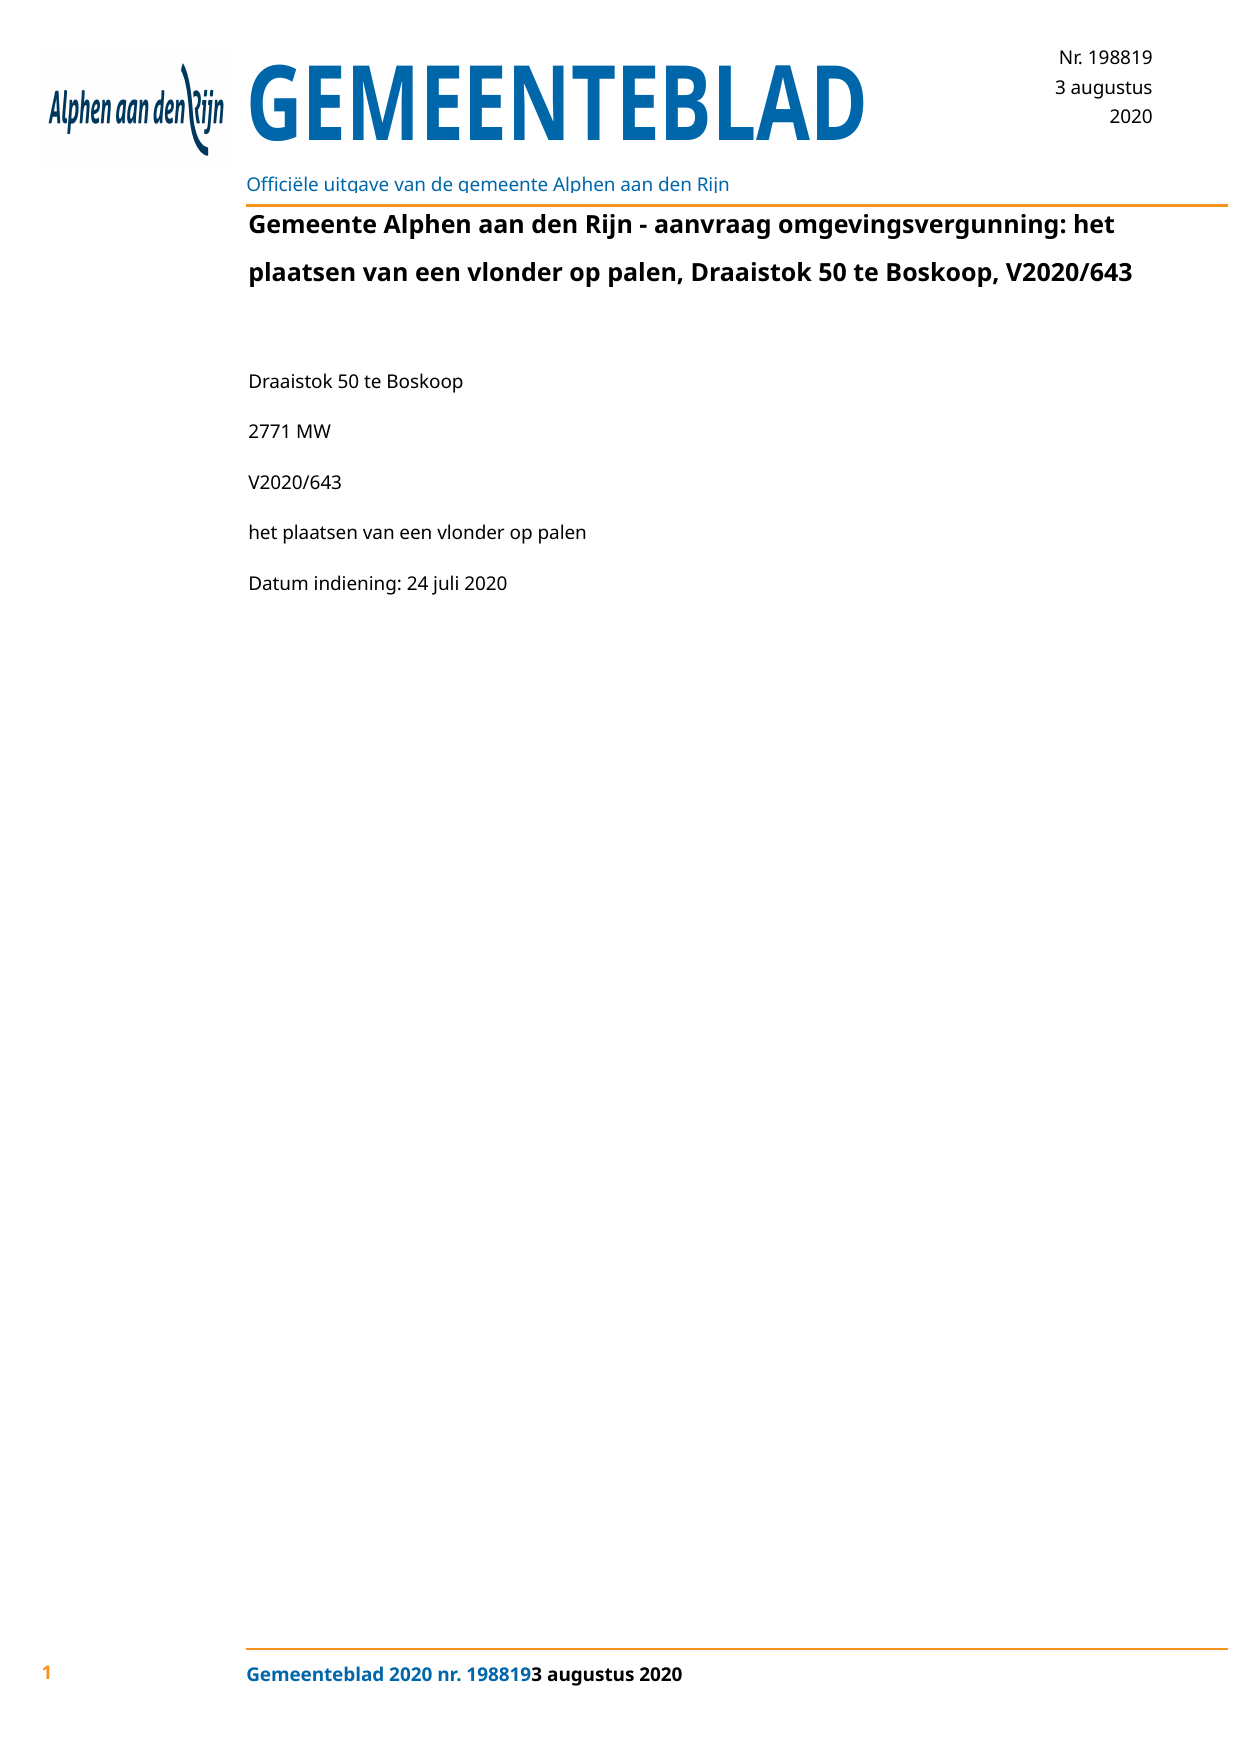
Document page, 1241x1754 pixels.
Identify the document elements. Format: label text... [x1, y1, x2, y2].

text Gemeente Alphen aan den Rijn - aanvraag omgevingsvergunning: het plaatsen van een vlonder op palen, Draaistok 50 te Boskoop, V2020/643 [248, 207, 1152, 288]
text Datum indiening: 24 juli 2020 [248, 570, 1152, 596]
text 2771 MW [248, 419, 1152, 444]
text het plaatsen van een vlonder op palen [248, 519, 1152, 545]
picture [41, 47, 231, 172]
text Draaistok 50 te Boskoop [248, 368, 1152, 394]
text V2020/643 [248, 469, 1152, 495]
